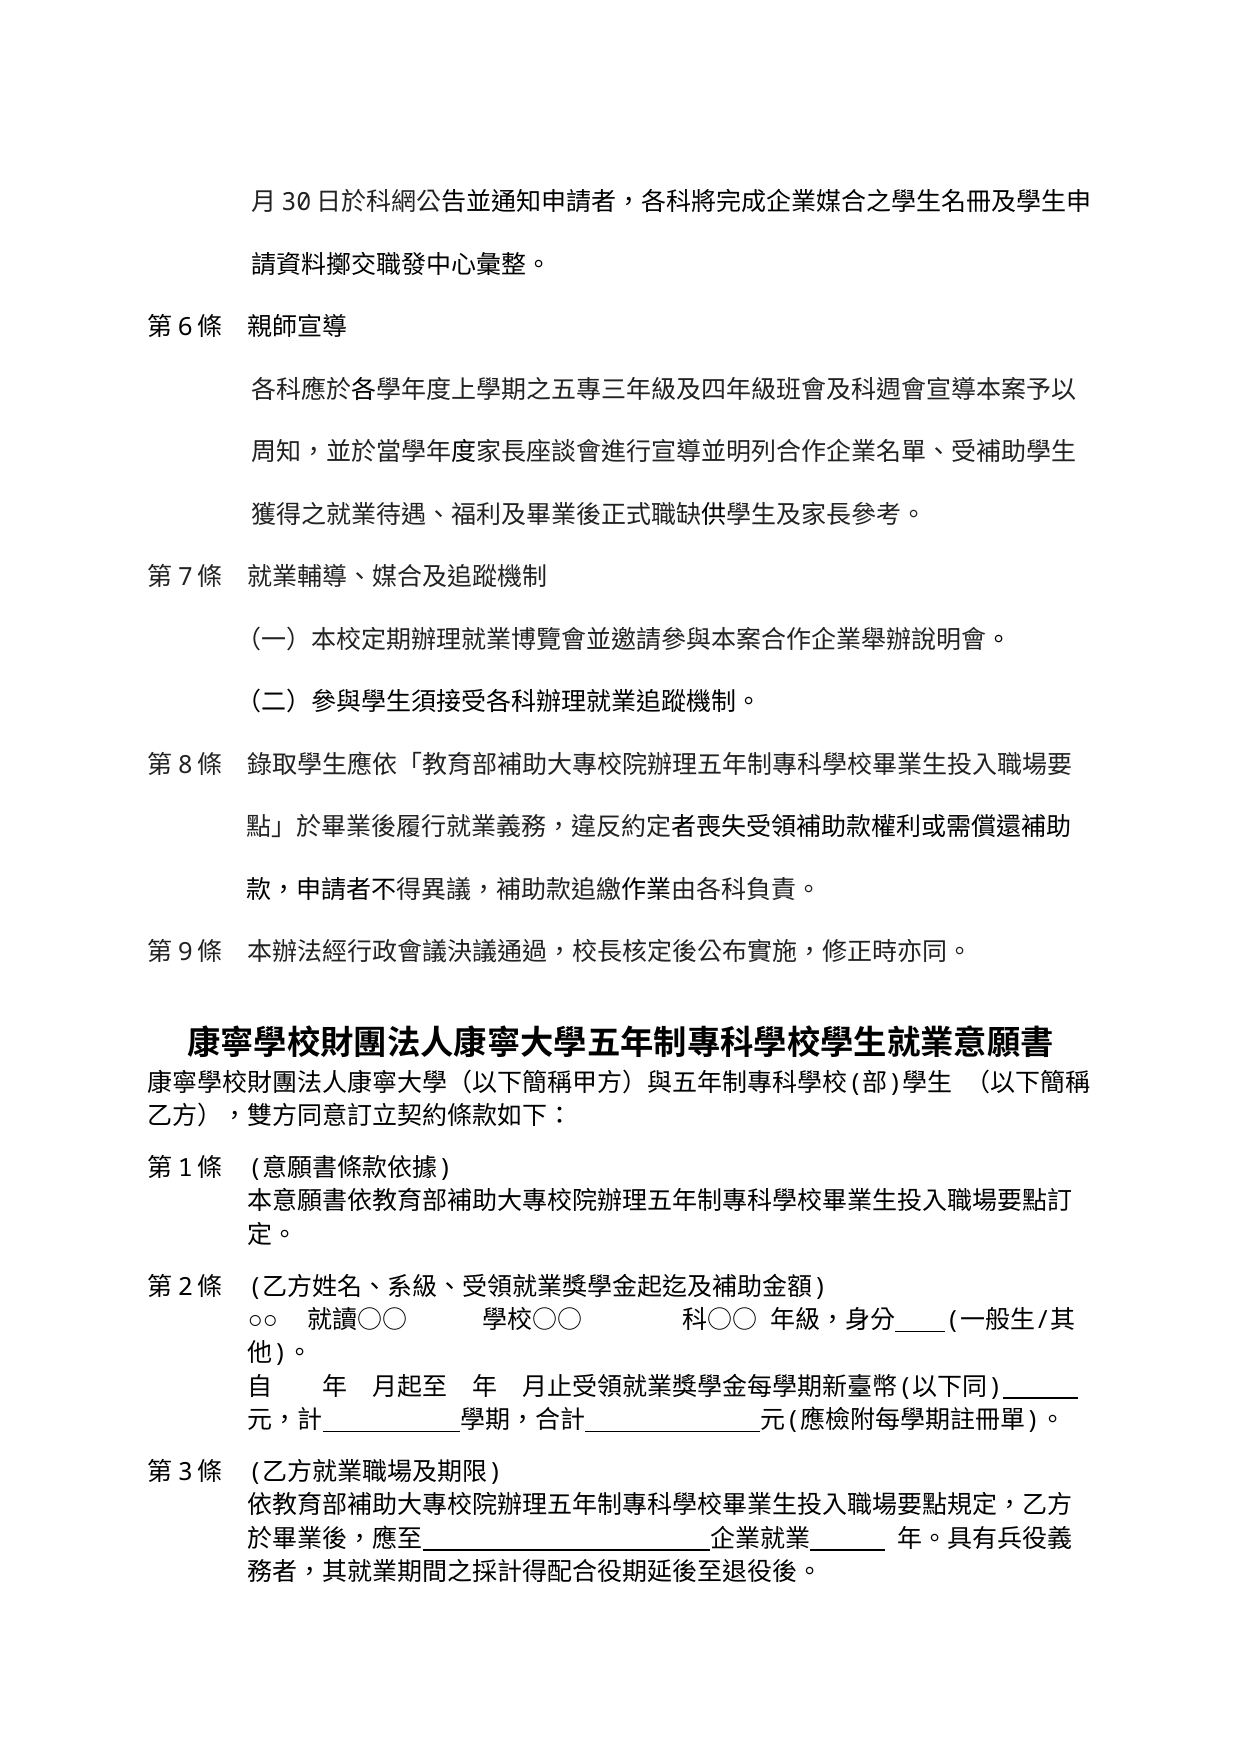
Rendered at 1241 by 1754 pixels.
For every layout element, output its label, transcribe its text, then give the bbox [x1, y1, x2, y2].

text 自 年 月起至 年 月止受領就業獎學金每學期新臺幣(以下同) 元，計 學期，合計 元(應檢附每學期註冊單)。 [248, 1368, 1092, 1435]
text 第8條 錄取學生應依「教育部補助大專校院辦理五年制專科學校畢業生投入職場要點」於畢業後履行就業義務，違反約定者喪失受領補助款權利或需償還補助款，申請者不得異議，補助款追繳作業由各科負責。 [148, 721, 1092, 908]
text 第7條 就業輔導、媒合及追蹤機制 [148, 533, 1092, 596]
text ○○ 就讀○○ 學校○○ 科○○ 年級，身分 (一般生/其他)。 [248, 1302, 1092, 1368]
text （一）本校定期辦理就業博覽會並邀請參與本案合作企業舉辦說明會。 [148, 596, 1092, 658]
text 各科應於各學年度上學期之五專三年級及四年級班會及科週會宣導本案予以周知，並於當學年度家長座談會進行宣導並明列合作企業名單、受補助學生獲得之就業待遇、福利及畢業後正式職缺供學生及家長參考。 [251, 346, 1092, 533]
text 本意願書依教育部補助大專校院辦理五年制專科學校畢業生投入職場要點訂定。 [248, 1183, 1092, 1250]
text （二）參與學生須接受各科辦理就業追蹤機制。 [236, 658, 1092, 721]
text 第2條 (乙方姓名、系級、受領就業獎學金起迄及補助金額) [148, 1268, 1092, 1302]
text 第6條 親師宣導 [148, 283, 1092, 346]
text 康寧學校財團法人康寧大學五年制專科學校學生就業意願書 [148, 1016, 1092, 1064]
text 第3條 (乙方就業職場及期限) [148, 1454, 1092, 1487]
text 月30日於科網公告並通知申請者，各科將完成企業媒合之學生名冊及學生申請資料擲交職發中心彙整。 [251, 158, 1092, 283]
text 依教育部補助大專校院辦理五年制專科學校畢業生投入職場要點規定，乙方於畢業後，應至 企業就業 年。具有兵役義務者，其就業期間之採計得配合役期延後至退役後。 [248, 1487, 1092, 1587]
text 第9條 本辦法經行政會議決議通過，校長核定後公布實施，修正時亦同。 [148, 908, 1092, 971]
text 第1條 (意願書條款依據) [148, 1150, 1092, 1183]
text 康寧學校財團法人康寧大學（以下簡稱甲方）與五年制專科學校(部)學生 （以下簡稱乙方），雙方同意訂立契約條款如下： [148, 1064, 1092, 1131]
